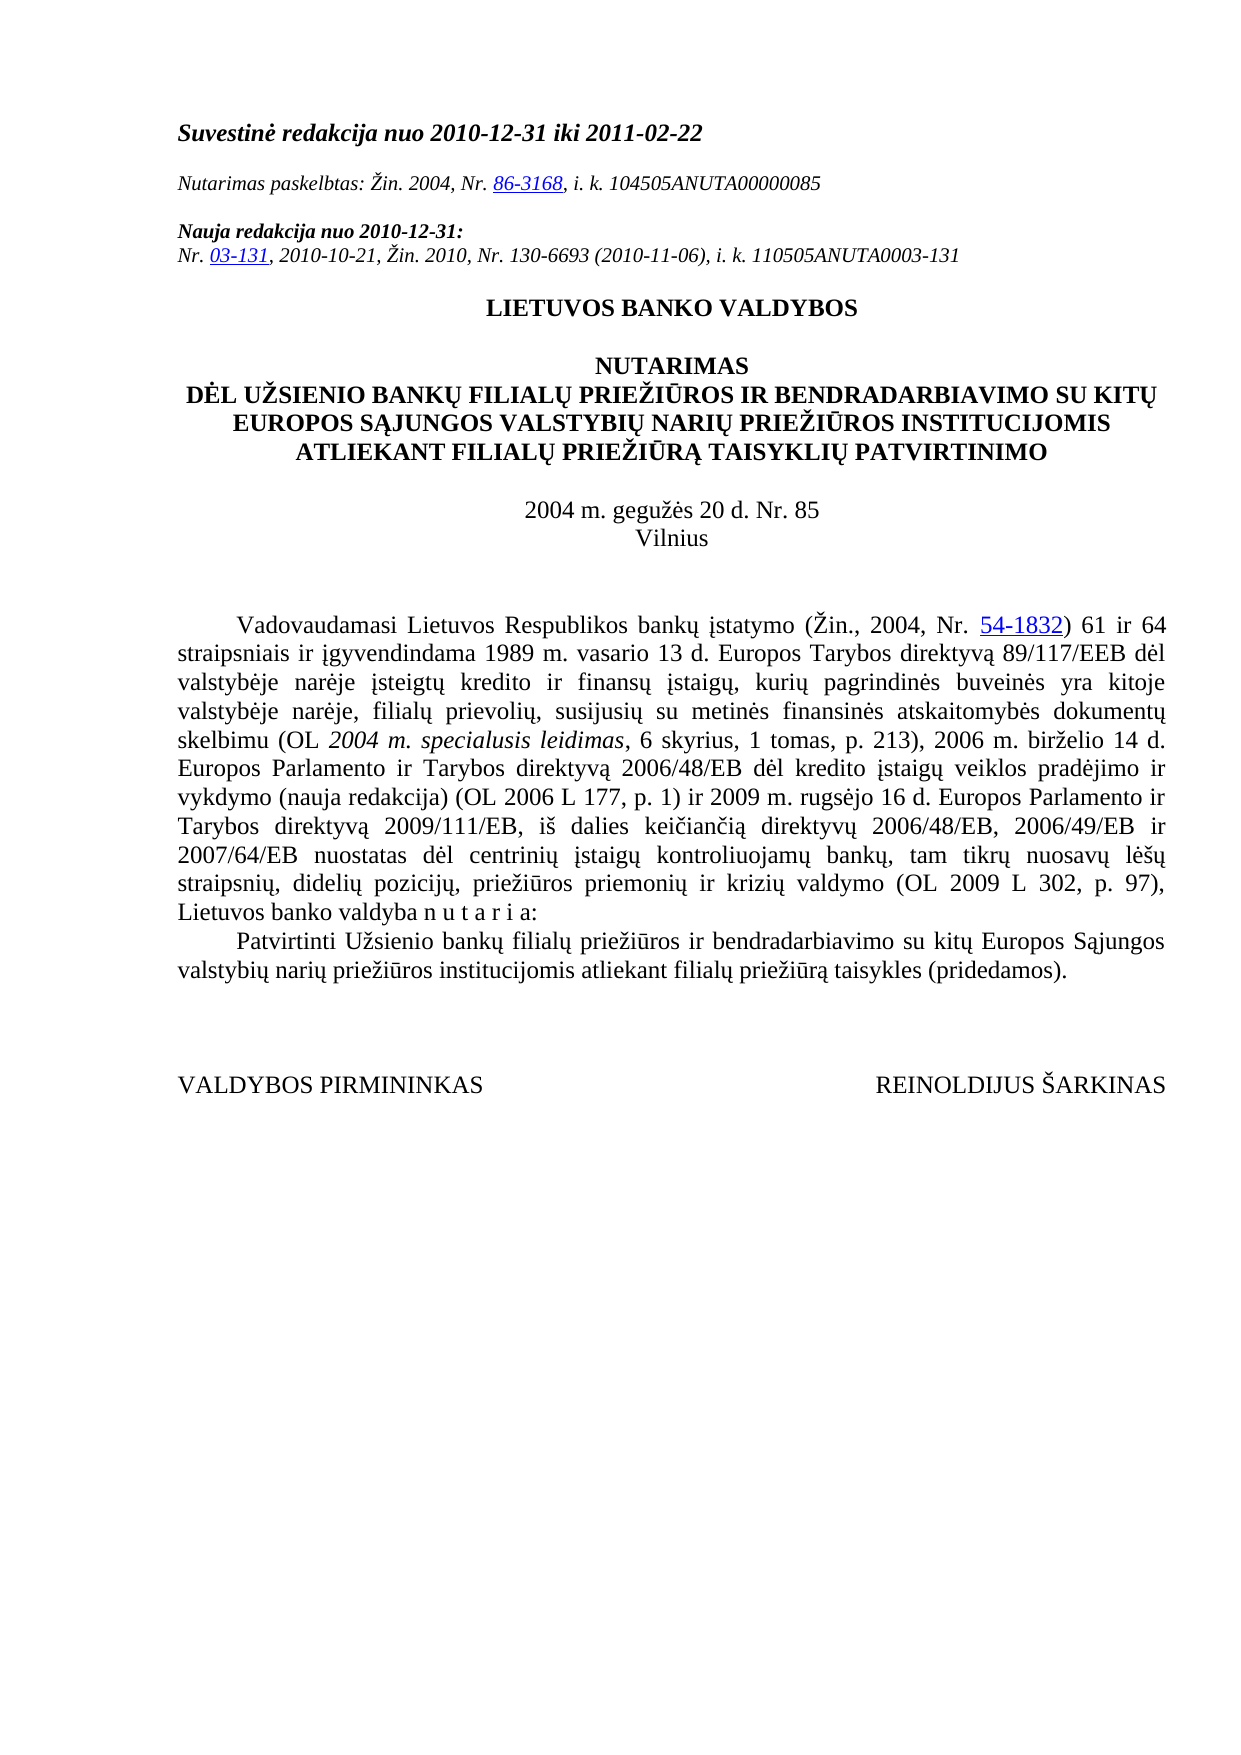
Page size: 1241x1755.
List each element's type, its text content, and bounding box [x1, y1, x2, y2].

text 2004 m. gegužės 20 d. Nr. 85 [177, 495, 1166, 523]
text Nr. 03-131, 2010-10-21, Žin. 2010, Nr. 130-6693 (2010-11-06), i. k. 110505ANUTA0003-131 [177, 243, 1166, 267]
text Patvirtinti Užsienio bankų filialų priežiūros ir bendradarbiavimo su kitų Europos Sąjungos valstybių narių priežiūros institucijomis atliekant filialų priežiūrą taisykles (pridedamos). [177, 926, 1166, 983]
text Suvestinė redakcija nuo 2010-12-31 iki 2011-02-22 [177, 118, 1166, 147]
text Valdybos pirmininkas Reinoldijus Šarkinas [177, 1070, 1166, 1098]
text Vilnius [177, 523, 1166, 552]
text DĖL UŽSIENIO BANKŲ FILIALŲ PRIEŽIŪROS IR BENDRADARBIAVIMO su kitų Europos Sąjungos valstybių narių priežiūros institucijomis ATLIEKANT FILIALŲ PRIEŽIŪRĄ TAISYKLIŲ PATVIRTINIMO [177, 380, 1166, 466]
text Vadovaudamasi Lietuvos Respublikos bankų įstatymo (Žin., 2004, Nr. 54-1832) 61 ir 64 straipsniais ir įgyvendindama 1989 m. vasario 13 d. Europos Tarybos direktyvą 89/117/EEB dėl valstybėje narėje įsteigtų kredito ir finansų įstaigų, kurių pagrindinės buveinės yra kitoje valstybėje narėje, filialų prievolių, susijusių su metinės finansinės atskaitomybės dokumentų skelbimu (OL 2004 m. specialusis leidimas, 6 skyrius, 1 tomas, p. 213), 2006 m. birželio 14 d. Europos Parlamento ir Tarybos direktyvą 2006/48/EB dėl kredito įstaigų veiklos pradėjimo ir vykdymo (nauja redakcija) (OL 2006 L 177, p. 1) ir 2009 m. rugsėjo 16 d. Europos Parlamento ir Tarybos direktyvą 2009/111/EB, iš dalies keičiančią direktyvų 2006/48/EB, 2006/49/EB ir 2007/64/EB nuostatas dėl centrinių įstaigų kontroliuojamų bankų, tam tikrų nuosavų lėšų straipsnių, didelių pozicijų, priežiūros priemonių ir krizių valdymo (OL 2009 L 302, p. 97), Lietuvos banko valdyba nutaria: [177, 610, 1166, 926]
text NUTARIMAS [177, 351, 1166, 380]
text LIETUVOS BANKO VALDYBOS [177, 293, 1166, 322]
text Nutarimas paskelbtas: Žin. 2004, Nr. 86-3168, i. k. 104505ANUTA00000085 [177, 171, 1166, 195]
text Nauja redakcija nuo 2010-12-31: [177, 219, 1166, 243]
